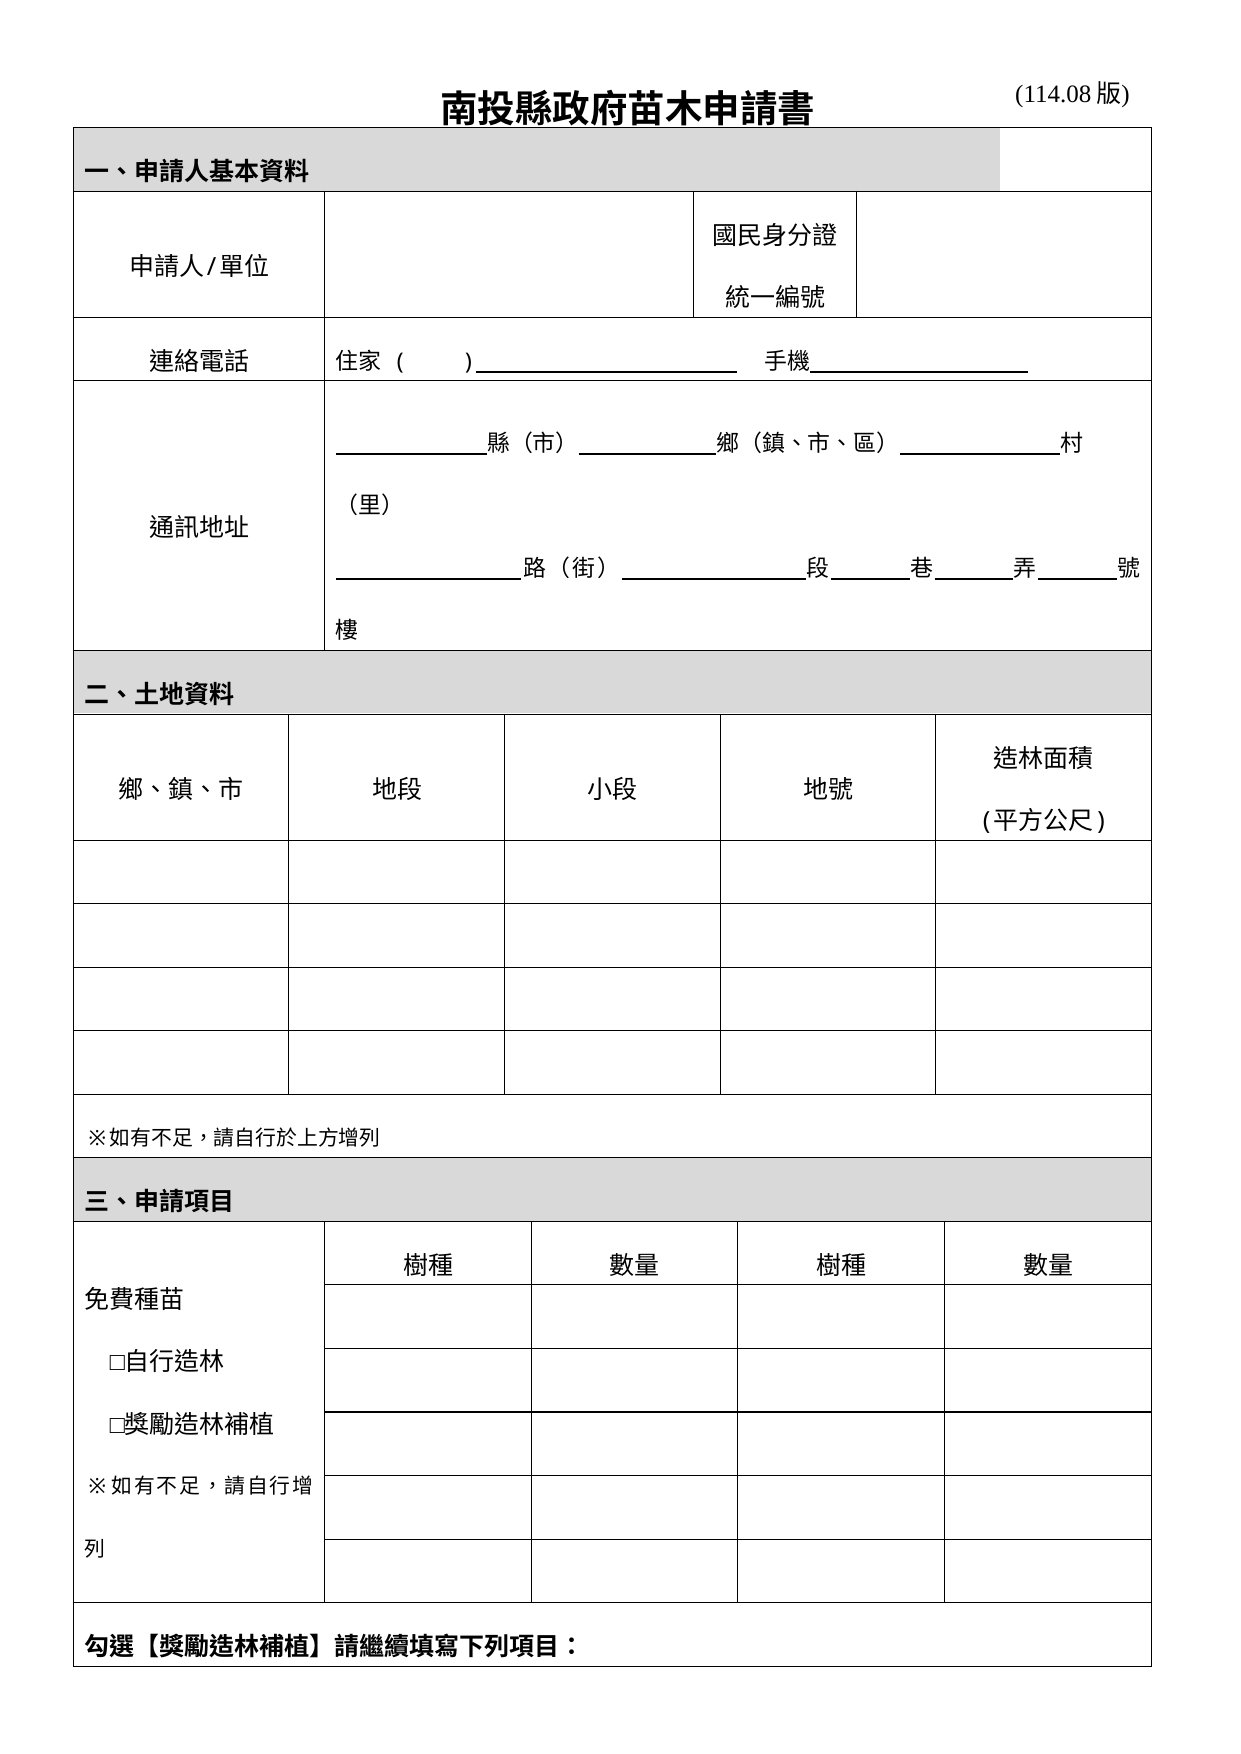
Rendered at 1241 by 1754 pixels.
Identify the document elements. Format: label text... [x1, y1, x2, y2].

table_cell [936, 1031, 1151, 1094]
table_cell 通訊地址 [74, 381, 324, 650]
table_cell 連絡電話 [74, 318, 324, 380]
table_cell 鄉、鎮、市 [74, 715, 288, 839]
table_cell [532, 1413, 737, 1475]
table_cell ※如有不足，請自行於上方增列 [74, 1095, 1151, 1157]
table_header 一、申請人基本資料 [74, 128, 1000, 191]
table_cell [289, 841, 504, 903]
table_cell [505, 841, 720, 903]
table_cell [325, 1476, 531, 1538]
table_cell [738, 1285, 944, 1348]
table_cell [721, 904, 935, 967]
table_cell [945, 1413, 1151, 1475]
table_cell 縣（市） 鄉（鎮、市、區） 村（里） 路（街） 段 巷 弄 號 樓 [325, 381, 1151, 650]
table_cell [505, 1031, 720, 1094]
table_cell [532, 1540, 737, 1602]
table_cell [936, 841, 1151, 903]
table_cell [738, 1349, 944, 1411]
table_cell 國民身分證統一編號 [694, 192, 856, 317]
table_cell 住家 ( ) 手機 [325, 318, 1151, 380]
table_cell 小段 [505, 715, 720, 839]
table_cell [738, 1476, 944, 1538]
table_cell [325, 192, 693, 317]
table_cell [74, 904, 288, 967]
table_cell [505, 968, 720, 1030]
table_cell [325, 1413, 531, 1475]
table_cell [325, 1540, 531, 1602]
table_cell [289, 904, 504, 967]
table_cell 二、土地資料 [74, 651, 1151, 713]
table_cell [857, 192, 1151, 317]
table_cell [721, 968, 935, 1030]
table_cell 申請人/單位 [74, 192, 324, 317]
table_cell [532, 1476, 737, 1538]
text (114.08版) [1015, 74, 1160, 110]
table_cell [945, 1349, 1151, 1411]
text 南投縣政府苗木申請書 [133, 64, 1175, 297]
table_cell [936, 968, 1151, 1030]
table_cell 地段 [289, 715, 504, 839]
table_cell [945, 1285, 1151, 1348]
table_cell [936, 904, 1151, 967]
table_cell [945, 1476, 1151, 1538]
table_cell [505, 904, 720, 967]
table_cell [738, 1413, 944, 1475]
table_cell 數量 [532, 1222, 737, 1284]
table_cell [289, 1031, 504, 1094]
table_cell 樹種 [738, 1222, 944, 1284]
table_cell [74, 841, 288, 903]
table_cell 地號 [721, 715, 935, 839]
table_cell 造林面積 (平方公尺) [936, 715, 1151, 839]
table_cell [945, 1540, 1151, 1602]
table_cell [74, 968, 288, 1030]
table_cell [289, 968, 504, 1030]
table_cell [532, 1285, 737, 1348]
table_cell 免費種苗 □自行造林 □獎勵造林補植 ※如有不足，請自行增列 [74, 1222, 324, 1602]
table_cell 勾選【獎勵造林補植】請繼續填寫下列項目： [74, 1603, 1151, 1666]
table_cell [325, 1349, 531, 1411]
table_cell [738, 1540, 944, 1602]
table_cell [721, 1031, 935, 1094]
table_cell [721, 841, 935, 903]
table_cell [74, 1031, 288, 1094]
table_cell 數量 [945, 1222, 1151, 1284]
table_cell [325, 1285, 531, 1348]
table_cell 樹種 [325, 1222, 531, 1284]
table_cell 三、申請項目 [74, 1158, 1151, 1221]
table_cell [532, 1349, 737, 1411]
